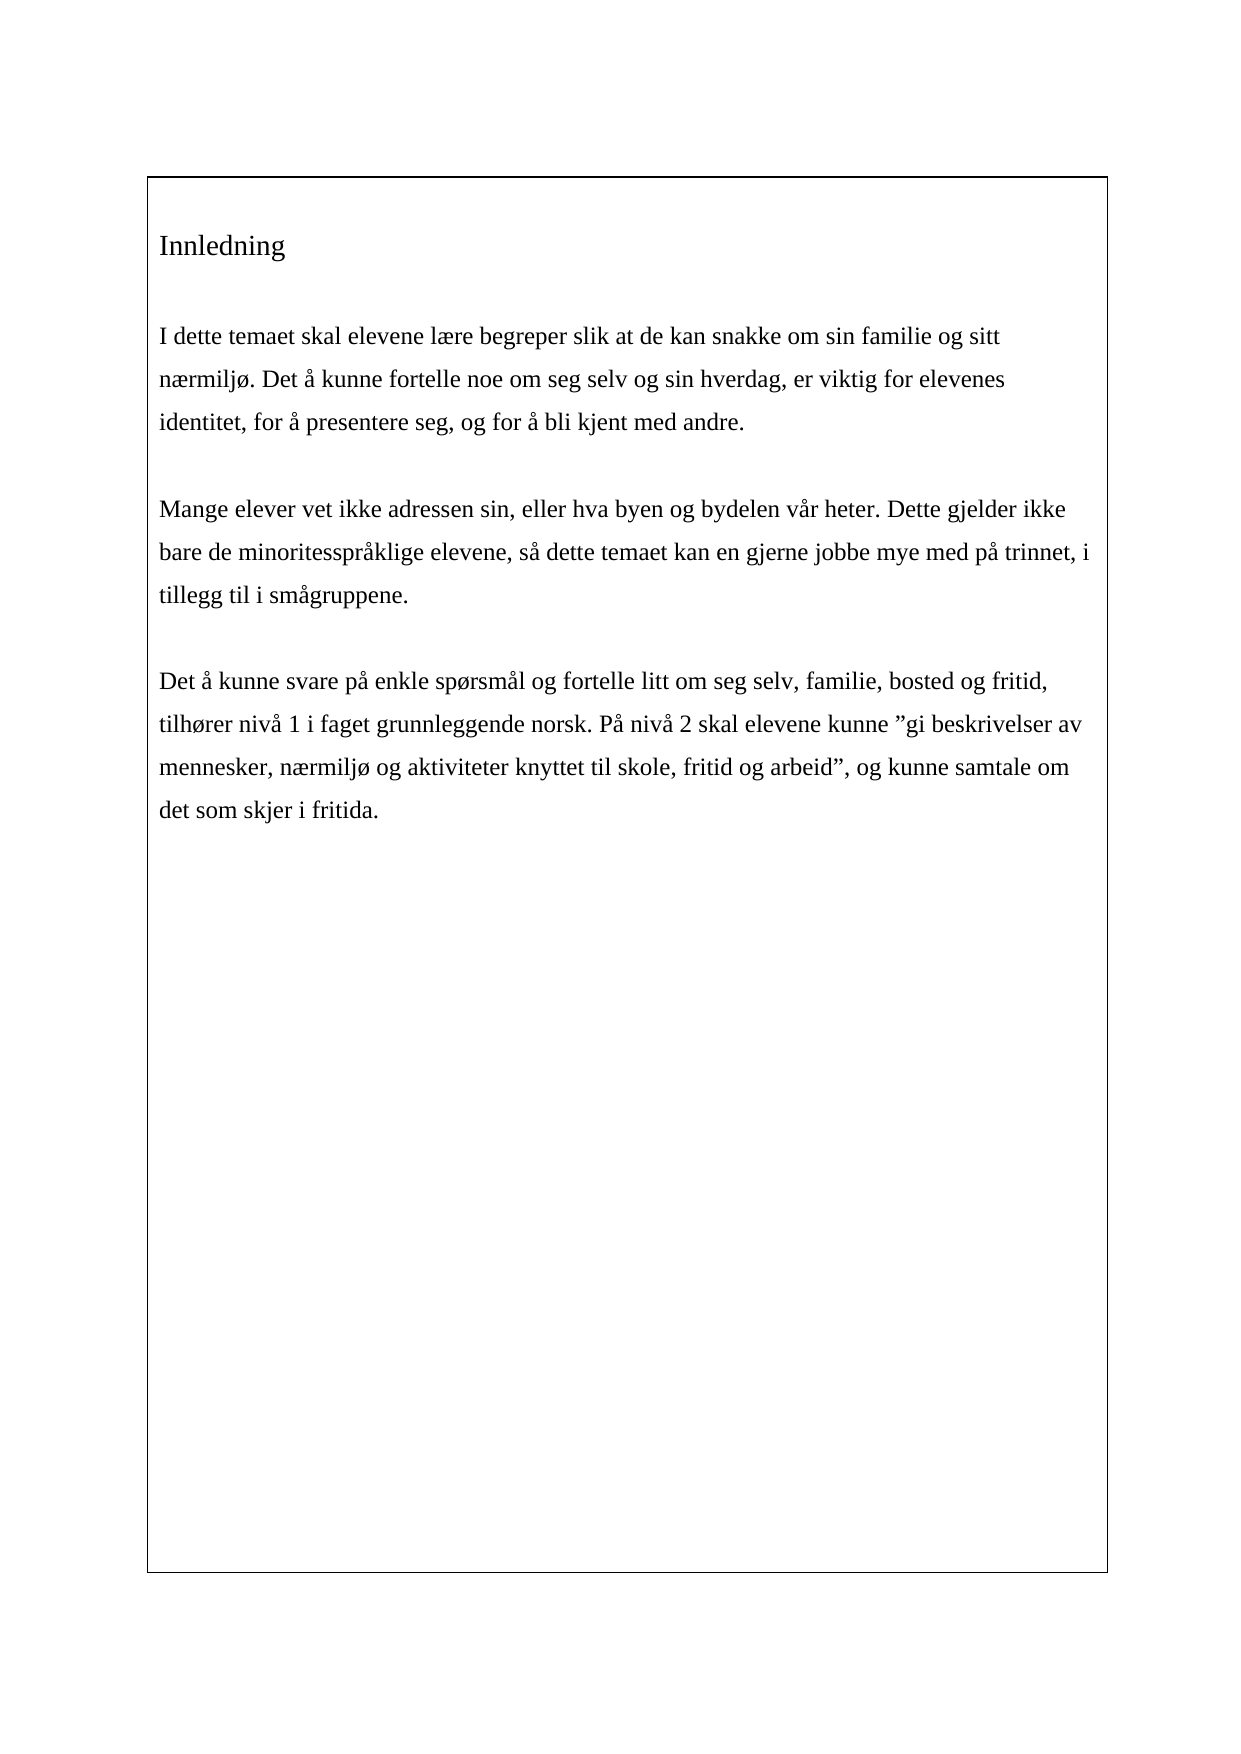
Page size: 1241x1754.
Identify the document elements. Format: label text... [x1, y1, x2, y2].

table_header Innledning I dette temaet skal elevene lære begreper slik at de kan snakke om sin familie og sitt nærmiljø. Det å kunne fortelle noe om seg selv og sin hverdag, er viktig for elevenes identitet, for å presentere seg, og for å bli kjent med andre. Mange elever vet ikke adressen sin, eller hva byen og bydelen vår heter. Dette gjelder ikke bare de minoritesspråklige elevene, så dette temaet kan en gjerne jobbe mye med på trinnet, i tillegg til i smågruppene. Det å kunne svare på enkle spørsmål og fortelle litt om seg selv, familie, bosted og fritid, tilhører nivå 1 i faget grunnleggende norsk. På nivå 2 skal elevene kunne ”gi beskrivelser av mennesker, nærmiljø og aktiviteter knyttet til skole, fritid og arbeid”, og kunne samtale om det som skjer i fritida. [148, 178, 1107, 1572]
